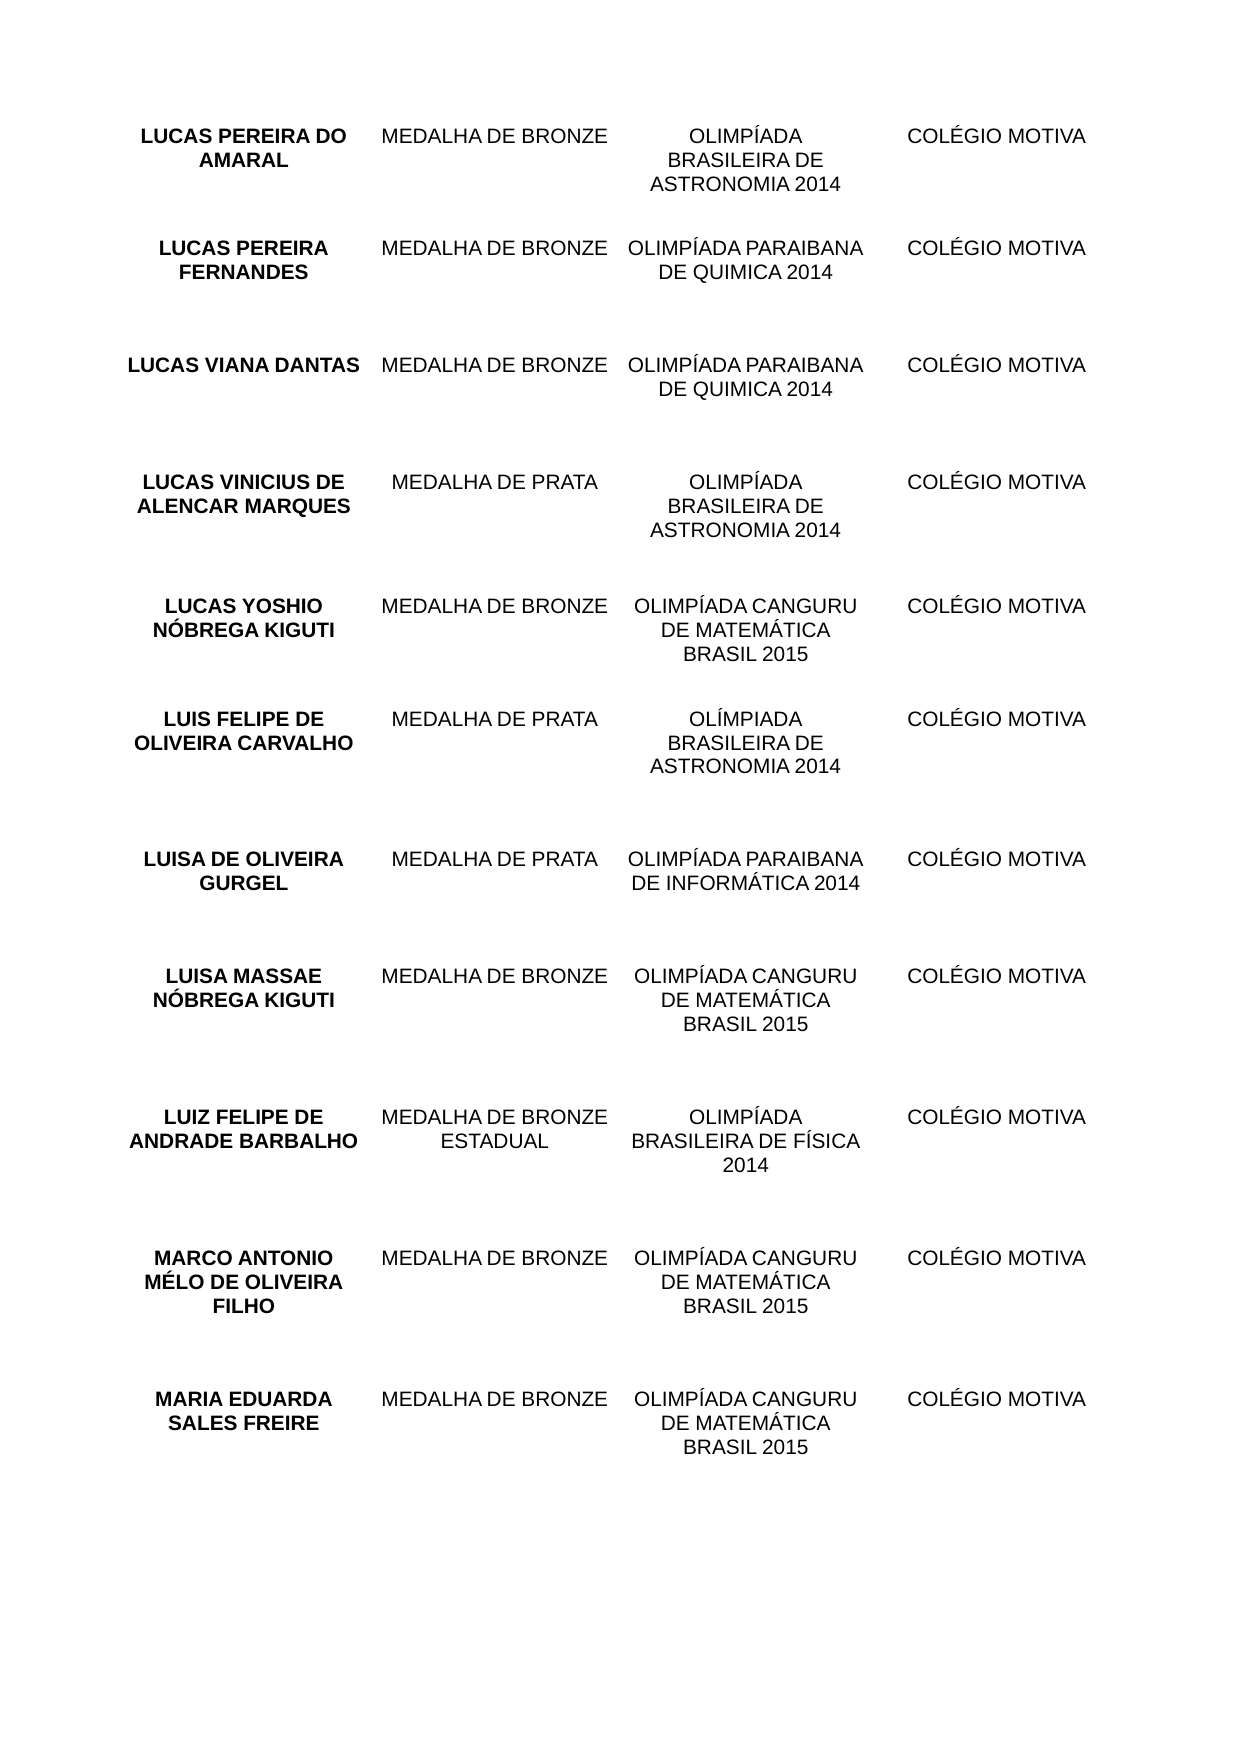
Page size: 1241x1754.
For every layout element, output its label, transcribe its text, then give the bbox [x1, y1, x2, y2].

table_header LUCAS PEREIRA FERNANDES [118, 230, 369, 289]
table_header COLÉGIO MOTIVA [871, 589, 1122, 672]
table_header COLÉGIO MOTIVA [871, 841, 1122, 901]
table_header OLIMPÍADA CANGURU DE MATEMÁTICA BRASIL 2015 [620, 1240, 871, 1323]
table_header OLÍMPIADA BRASILEIRA DE ASTRONOMIA 2014 [620, 701, 871, 784]
table_header OLIMPÍADA PARAIBANA DE INFORMÁTICA 2014 [620, 841, 871, 901]
table_header OLIMPÍADA PARAIBANA DE QUIMICA 2014 [620, 230, 871, 289]
table_header MEDALHA DE BRONZE [369, 1240, 620, 1323]
table_header LUCAS VINICIUS DE ALENCAR MARQUES [118, 464, 369, 547]
table_header COLÉGIO MOTIVA [871, 118, 1122, 201]
table_header COLÉGIO MOTIVA [871, 1099, 1122, 1182]
table_header COLÉGIO MOTIVA [871, 1240, 1122, 1323]
table_header COLÉGIO MOTIVA [871, 1381, 1122, 1464]
table_header MEDALHA DE BRONZE [369, 230, 620, 289]
table_header MEDALHA DE PRATA [369, 841, 620, 901]
table_header OLIMPÍADA BRASILEIRA DE ASTRONOMIA 2014 [620, 118, 871, 201]
table_header MEDALHA DE BRONZE [369, 589, 620, 672]
table_header COLÉGIO MOTIVA [871, 464, 1122, 547]
table_header MEDALHA DE BRONZE [369, 958, 620, 1042]
table_header LUISA DE OLIVEIRA GURGEL [118, 841, 369, 901]
table_header OLIMPÍADA PARAIBANA DE QUIMICA 2014 [620, 347, 871, 406]
table_header LUISA MASSAE NÓBREGA KIGUTI [118, 958, 369, 1042]
table_header MEDALHA DE PRATA [369, 464, 620, 547]
table_header MEDALHA DE BRONZE ESTADUAL [369, 1099, 620, 1182]
table_header MEDALHA DE BRONZE [369, 118, 620, 201]
table_header MEDALHA DE BRONZE [369, 347, 620, 406]
table_header LUCAS VIANA DANTAS [118, 347, 369, 406]
table_header COLÉGIO MOTIVA [871, 701, 1122, 784]
table_header MEDALHA DE BRONZE [369, 1381, 620, 1464]
table_header MEDALHA DE PRATA [369, 701, 620, 784]
table_header MARIA EDUARDA SALES FREIRE [118, 1381, 369, 1464]
table_header LUCAS YOSHIO NÓBREGA KIGUTI [118, 589, 369, 672]
table_header LUCAS PEREIRA DO AMARAL [118, 118, 369, 201]
table_header OLIMPÍADA CANGURU DE MATEMÁTICA BRASIL 2015 [620, 1381, 871, 1464]
table_header COLÉGIO MOTIVA [871, 230, 1122, 289]
table_header LUIS FELIPE DE OLIVEIRA CARVALHO [118, 701, 369, 784]
table_header COLÉGIO MOTIVA [871, 958, 1122, 1042]
table_header MARCO ANTONIO MÉLO DE OLIVEIRA FILHO [118, 1240, 369, 1323]
table_header OLIMPÍADA CANGURU DE MATEMÁTICA BRASIL 2015 [620, 958, 871, 1042]
table_header OLIMPÍADA CANGURU DE MATEMÁTICA BRASIL 2015 [620, 589, 871, 672]
table_header OLIMPÍADA BRASILEIRA DE FÍSICA 2014 [620, 1099, 871, 1182]
table_header COLÉGIO MOTIVA [871, 347, 1122, 406]
table_header OLIMPÍADA BRASILEIRA DE ASTRONOMIA 2014 [620, 464, 871, 547]
table_header LUIZ FELIPE DE ANDRADE BARBALHO [118, 1099, 369, 1182]
